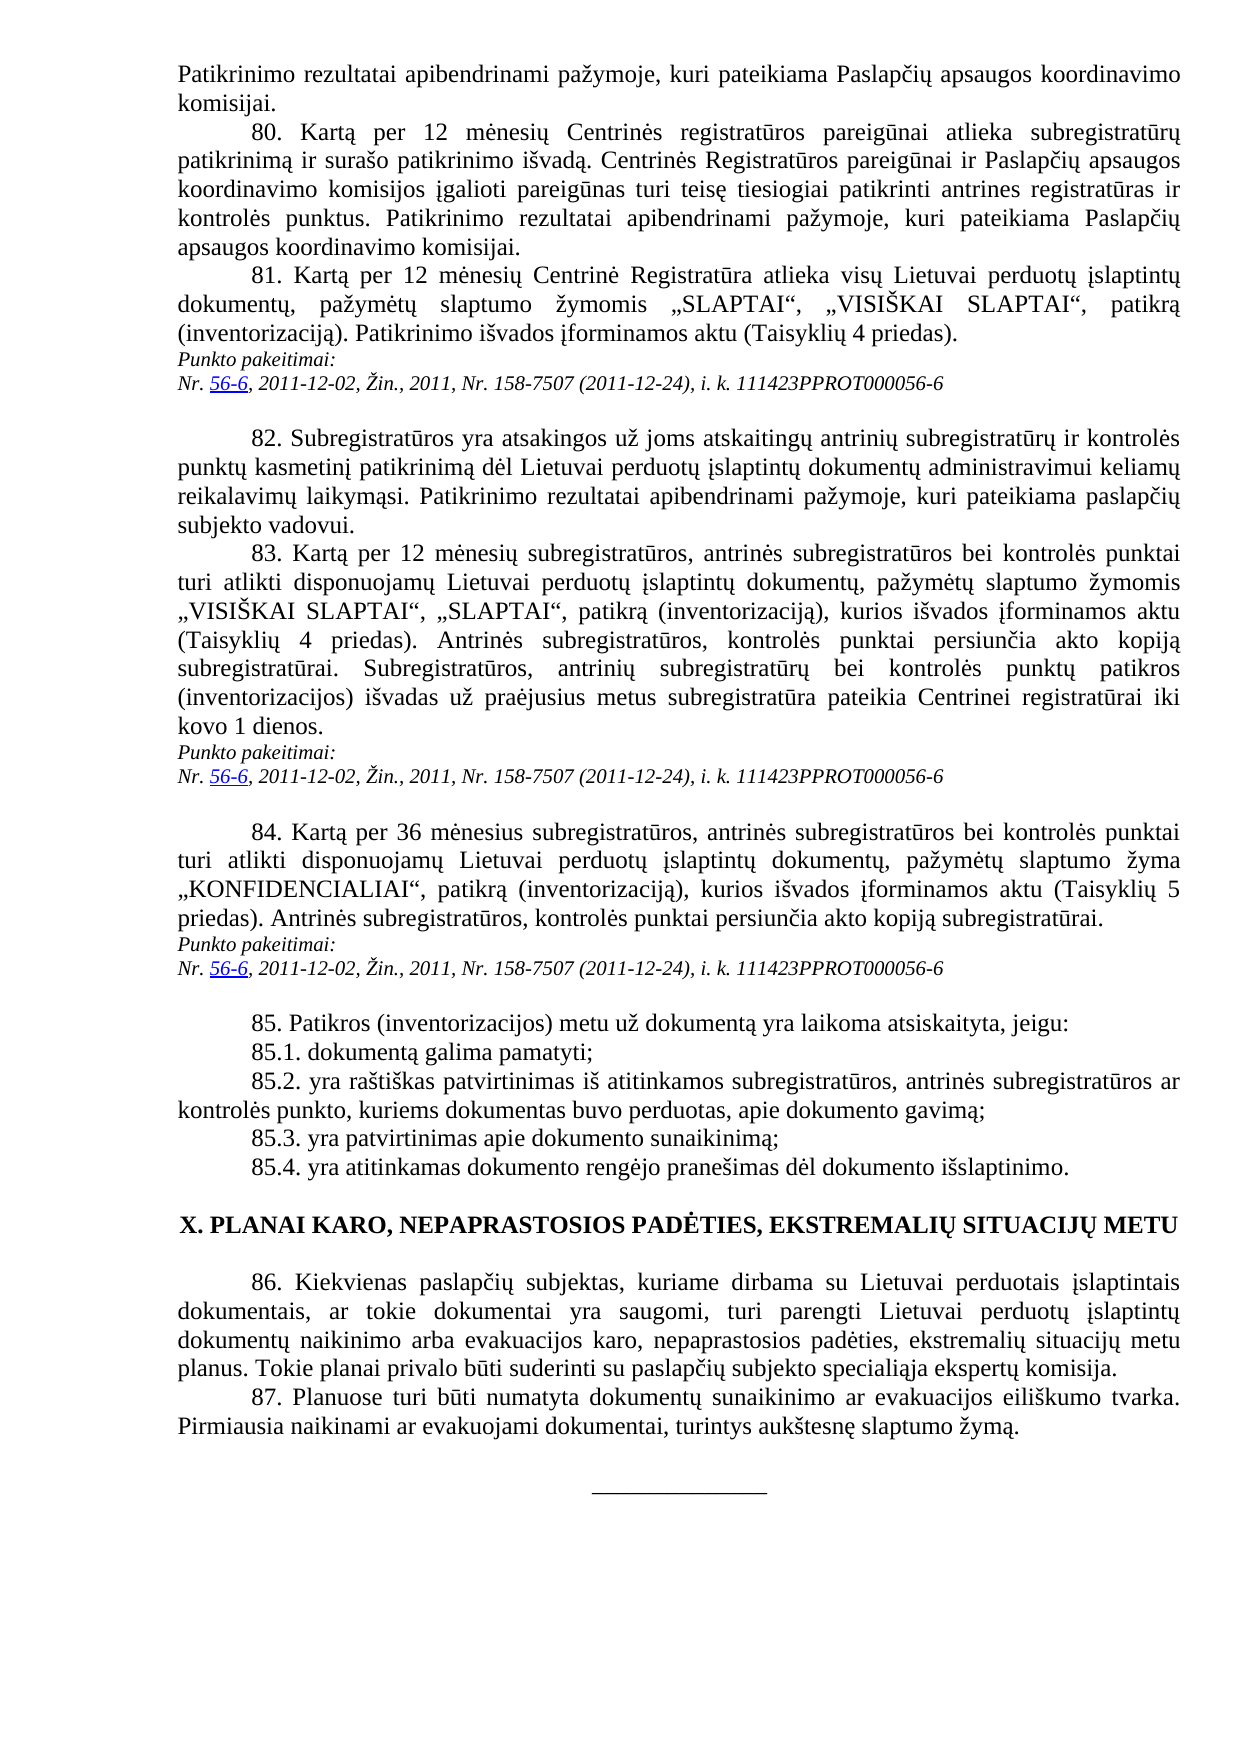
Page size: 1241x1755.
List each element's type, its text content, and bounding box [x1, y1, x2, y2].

text Punkto pakeitimai: [177, 740, 1181, 764]
text 81. Kartą per 12 mėnesių Centrinė Registratūra atlieka visų Lietuvai perduotų įslaptintų dokumentų, pažymėtų slaptumo žymomis „SLAPTAI“, „VISIŠKAI SLAPTAI“, patikrą (inventorizaciją). Patikrinimo išvados įforminamos aktu (Taisyklių 4 priedas). [177, 260, 1181, 347]
text Punkto pakeitimai: [177, 932, 1181, 956]
text 85.2. yra raštiškas patvirtinimas iš atitinkamos subregistratūros, antrinės subregistratūros ar kontrolės punkto, kuriems dokumentas buvo perduotas, apie dokumento gavimą; [177, 1066, 1181, 1123]
text 85.1. dokumentą galima pamatyti; [177, 1037, 1181, 1066]
text Nr. 56-6, 2011-12-02, Žin., 2011, Nr. 158-7507 (2011-12-24), i. k. 111423PPROT000056-6 [177, 956, 1181, 980]
text Patikrinimo rezultatai apibendrinami pažymoje, kuri pateikiama Paslapčių apsaugos koordinavimo komisijai. [177, 59, 1181, 117]
text Punkto pakeitimai: [177, 347, 1181, 371]
text 85.3. yra patvirtinimas apie dokumento sunaikinimą; [177, 1123, 1181, 1152]
text ______________ [177, 1468, 1181, 1497]
text 82. Subregistratūros yra atsakingos už joms atskaitingų antrinių subregistratūrų ir kontrolės punktų kasmetinį patikrinimą dėl Lietuvai perduotų įslaptintų dokumentų administravimui keliamų reikalavimų laikymąsi. Patikrinimo rezultatai apibendrinami pažymoje, kuri pateikiama paslapčių subjekto vadovui. [177, 423, 1181, 538]
text 80. Kartą per 12 mėnesių Centrinės registratūros pareigūnai atlieka subregistratūrų patikrinimą ir surašo patikrinimo išvadą. Centrinės Registratūros pareigūnai ir Paslapčių apsaugos koordinavimo komisijos įgalioti pareigūnas turi teisę tiesiogiai patikrinti antrines registratūras ir kontrolės punktus. Patikrinimo rezultatai apibendrinami pažymoje, kuri pateikiama Paslapčių apsaugos koordinavimo komisijai. [177, 117, 1181, 260]
text Nr. 56-6, 2011-12-02, Žin., 2011, Nr. 158-7507 (2011-12-24), i. k. 111423PPROT000056-6 [177, 371, 1181, 395]
text 86. Kiekvienas paslapčių subjektas, kuriame dirbama su Lietuvai perduotais įslaptintais dokumentais, ar tokie dokumentai yra saugomi, turi parengti Lietuvai perduotų įslaptintų dokumentų naikinimo arba evakuacijos karo, nepaprastosios padėties, ekstremalių situacijų metu planus. Tokie planai privalo būti suderinti su paslapčių subjekto specialiąja ekspertų komisija. [177, 1267, 1181, 1382]
text 84. Kartą per 36 mėnesius subregistratūros, antrinės subregistratūros bei kontrolės punktai turi atlikti disponuojamų Lietuvai perduotų įslaptintų dokumentų, pažymėtų slaptumo žyma „KONFIDENCIALIAI“, patikrą (inventorizaciją), kurios išvados įforminamos aktu (Taisyklių 5 priedas). Antrinės subregistratūros, kontrolės punktai persiunčia akto kopiją subregistratūrai. [177, 817, 1181, 932]
text Nr. 56-6, 2011-12-02, Žin., 2011, Nr. 158-7507 (2011-12-24), i. k. 111423PPROT000056-6 [177, 764, 1181, 788]
text 83. Kartą per 12 mėnesių subregistratūros, antrinės subregistratūros bei kontrolės punktai turi atlikti disponuojamų Lietuvai perduotų įslaptintų dokumentų, pažymėtų slaptumo žymomis „VISIŠKAI SLAPTAI“, „SLAPTAI“, patikrą (inventorizaciją), kurios išvados įforminamos aktu (Taisyklių 4 priedas). Antrinės subregistratūros, kontrolės punktai persiunčia akto kopiją subregistratūrai. Subregistratūros, antrinių subregistratūrų bei kontrolės punktų patikros (inventorizacijos) išvadas už praėjusius metus subregistratūra pateikia Centrinei registratūrai iki kovo 1 dienos. [177, 538, 1181, 740]
text 85.4. yra atitinkamas dokumento rengėjo pranešimas dėl dokumento išslaptinimo. [177, 1152, 1181, 1181]
text 87. Planuose turi būti numatyta dokumentų sunaikinimo ar evakuacijos eiliškumo tvarka. Pirmiausia naikinami ar evakuojami dokumentai, turintys aukštesnę slaptumo žymą. [177, 1382, 1181, 1440]
text 85. Patikros (inventorizacijos) metu už dokumentą yra laikoma atsiskaityta, jeigu: [177, 1008, 1181, 1037]
text X. PLANAI KARO, NEPAPRASTOSIOS PADĖTIES, EKSTREMALIŲ SITUACIJŲ METU [177, 1210, 1181, 1238]
